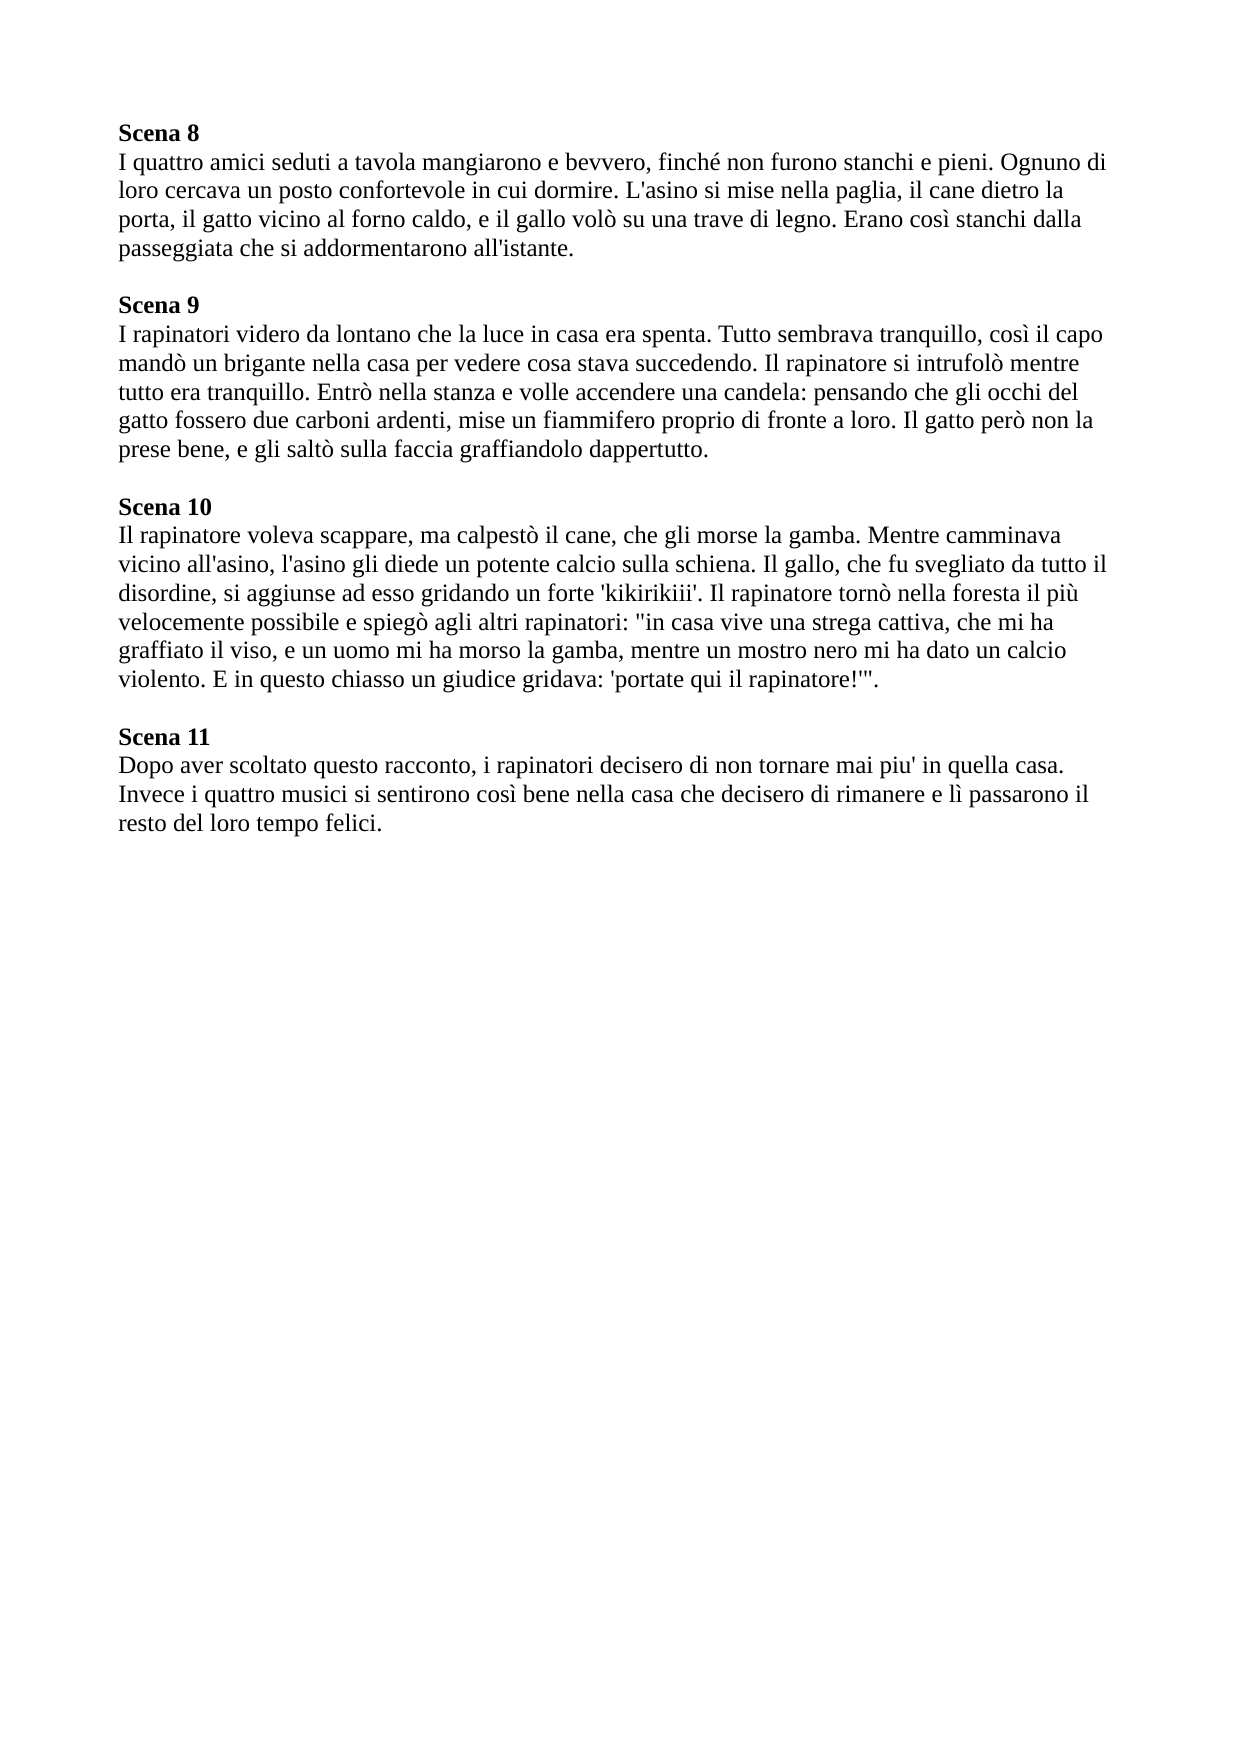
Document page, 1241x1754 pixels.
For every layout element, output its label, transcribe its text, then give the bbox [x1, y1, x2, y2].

text Scena 8 I quattro amici seduti a tavola mangiarono e bevvero, finché non furono stanchi e pieni. Ognuno di loro cercava un posto confortevole in cui dormire. L'asino si mise nella paglia, il cane dietro la porta, il gatto vicino al forno caldo, e il gallo volò su una trave di legno. Erano così stanchi dalla passeggiata che si addormentarono all'istante. Scena 9 I rapinatori videro da lontano che la luce in casa era spenta. Tutto sembrava tranquillo, così il capo mandò un brigante nella casa per vedere cosa stava succedendo. Il rapinatore si intrufolò mentre tutto era tranquillo. Entrò nella stanza e volle accendere una candela: pensando che gli occhi del gatto fossero due carboni ardenti, mise un fiammifero proprio di fronte a loro. Il gatto però non la prese bene, e gli saltò sulla faccia graffiandolo dappertutto. Scena 10 Il rapinatore voleva scappare, ma calpestò il cane, che gli morse la gamba. Mentre camminava vicino all'asino, l'asino gli diede un potente calcio sulla schiena. Il gallo, che fu svegliato da tutto il disordine, si aggiunse ad esso gridando un forte 'kikirikiii'. Il rapinatore tornò nella foresta il più velocemente possibile e spiegò agli altri rapinatori: "in casa vive una strega cattiva, che mi ha graffiato il viso, e un uomo mi ha morso la gamba, mentre un mostro nero mi ha dato un calcio violento. E in questo chiasso un giudice gridava: 'portate qui il rapinatore!'". Scena 11 Dopo aver scoltato questo racconto, i rapinatori decisero di non tornare mai piu' in quella casa. Invece i quattro musici si sentirono così bene nella casa che decisero di rimanere e lì passarono il resto del loro tempo felici. [118, 118, 1122, 866]
